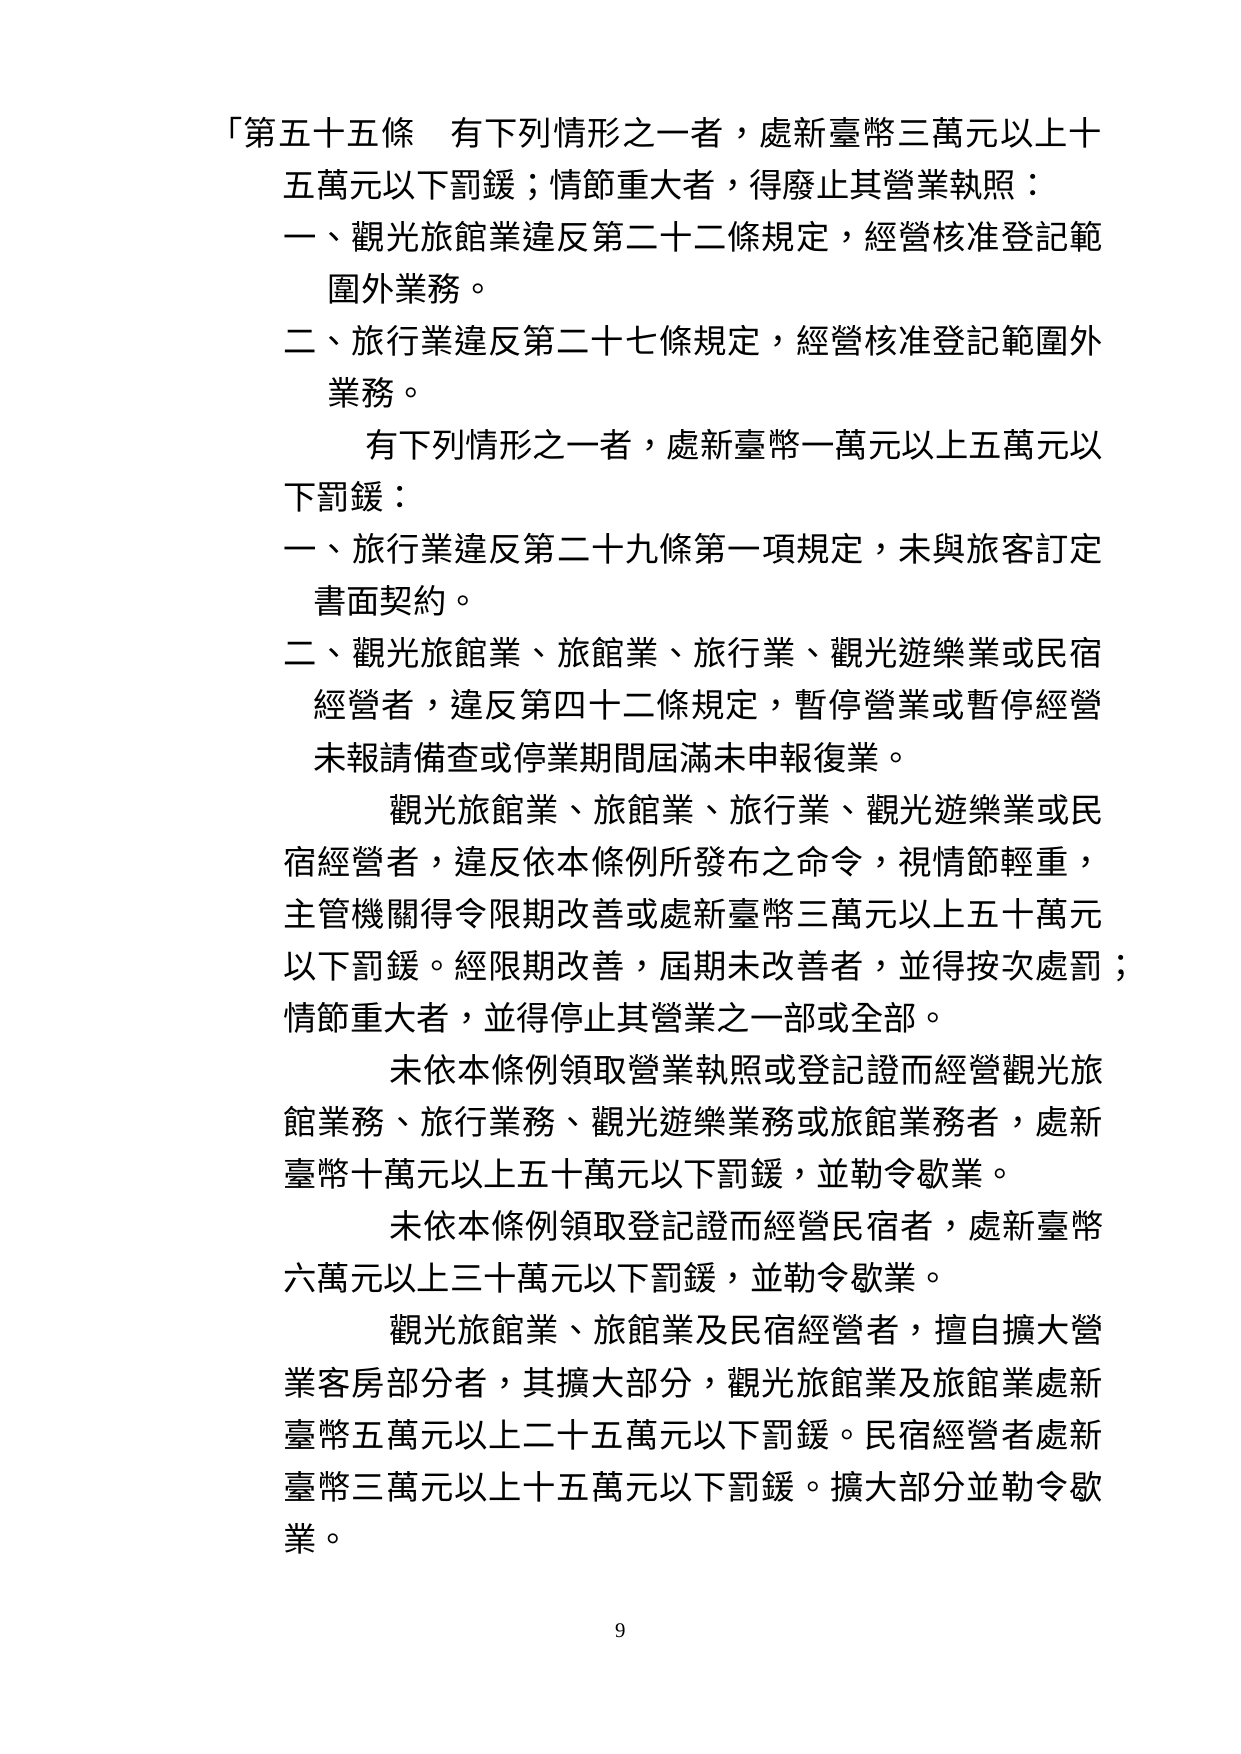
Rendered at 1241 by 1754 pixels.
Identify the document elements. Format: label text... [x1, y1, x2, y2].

text 二、旅行業違反第二十七條規定，經營核准登記範圍外業務。 [283, 312, 1104, 416]
text 「第五十五條 有下列情形之一者，處新臺幣三萬元以上十五萬元以下罰鍰；情節重大者，得廢止其營業執照： [209, 103, 1104, 207]
text 觀光旅館業、旅館業、旅行業、觀光遊樂業或民宿經營者，違反依本條例所發布之命令，視情節輕重，主管機關得令限期改善或處新臺幣三萬元以上五十萬元以下罰鍰。經限期改善，屆期未改善者，並得按次處罰；情節重大者，並得停止其營業之一部或全部。 [180, 780, 1104, 1041]
text 一、旅行業違反第二十九條第一項規定，未與旅客訂定書面契約。 [283, 520, 1104, 624]
text 有下列情形之一者，處新臺幣一萬元以上五萬元以下罰鍰： [283, 416, 1104, 520]
text 二、觀光旅館業、旅館業、旅行業、觀光遊樂業或民宿經營者，違反第四十二條規定，暫停營業或暫停經營未報請備查或停業期間屆滿未申報復業。 [283, 624, 1104, 780]
text 一、觀光旅館業違反第二十二條規定，經營核准登記範圍外業務。 [283, 207, 1104, 312]
text 未依本條例領取營業執照或登記證而經營觀光旅館業務、旅行業務、觀光遊樂業務或旅館業務者，處新臺幣十萬元以上五十萬元以下罰鍰，並勒令歇業。 [180, 1041, 1104, 1197]
text 未依本條例領取登記證而經營民宿者，處新臺幣六萬元以上三十萬元以下罰鍰，並勒令歇業。 [180, 1197, 1104, 1301]
text 觀光旅館業、旅館業及民宿經營者，擅自擴大營業客房部分者，其擴大部分，觀光旅館業及旅館業處新臺幣五萬元以上二十五萬元以下罰鍰。民宿經營者處新臺幣三萬元以上十五萬元以下罰鍰。擴大部分並勒令歇業。 [180, 1301, 1104, 1562]
